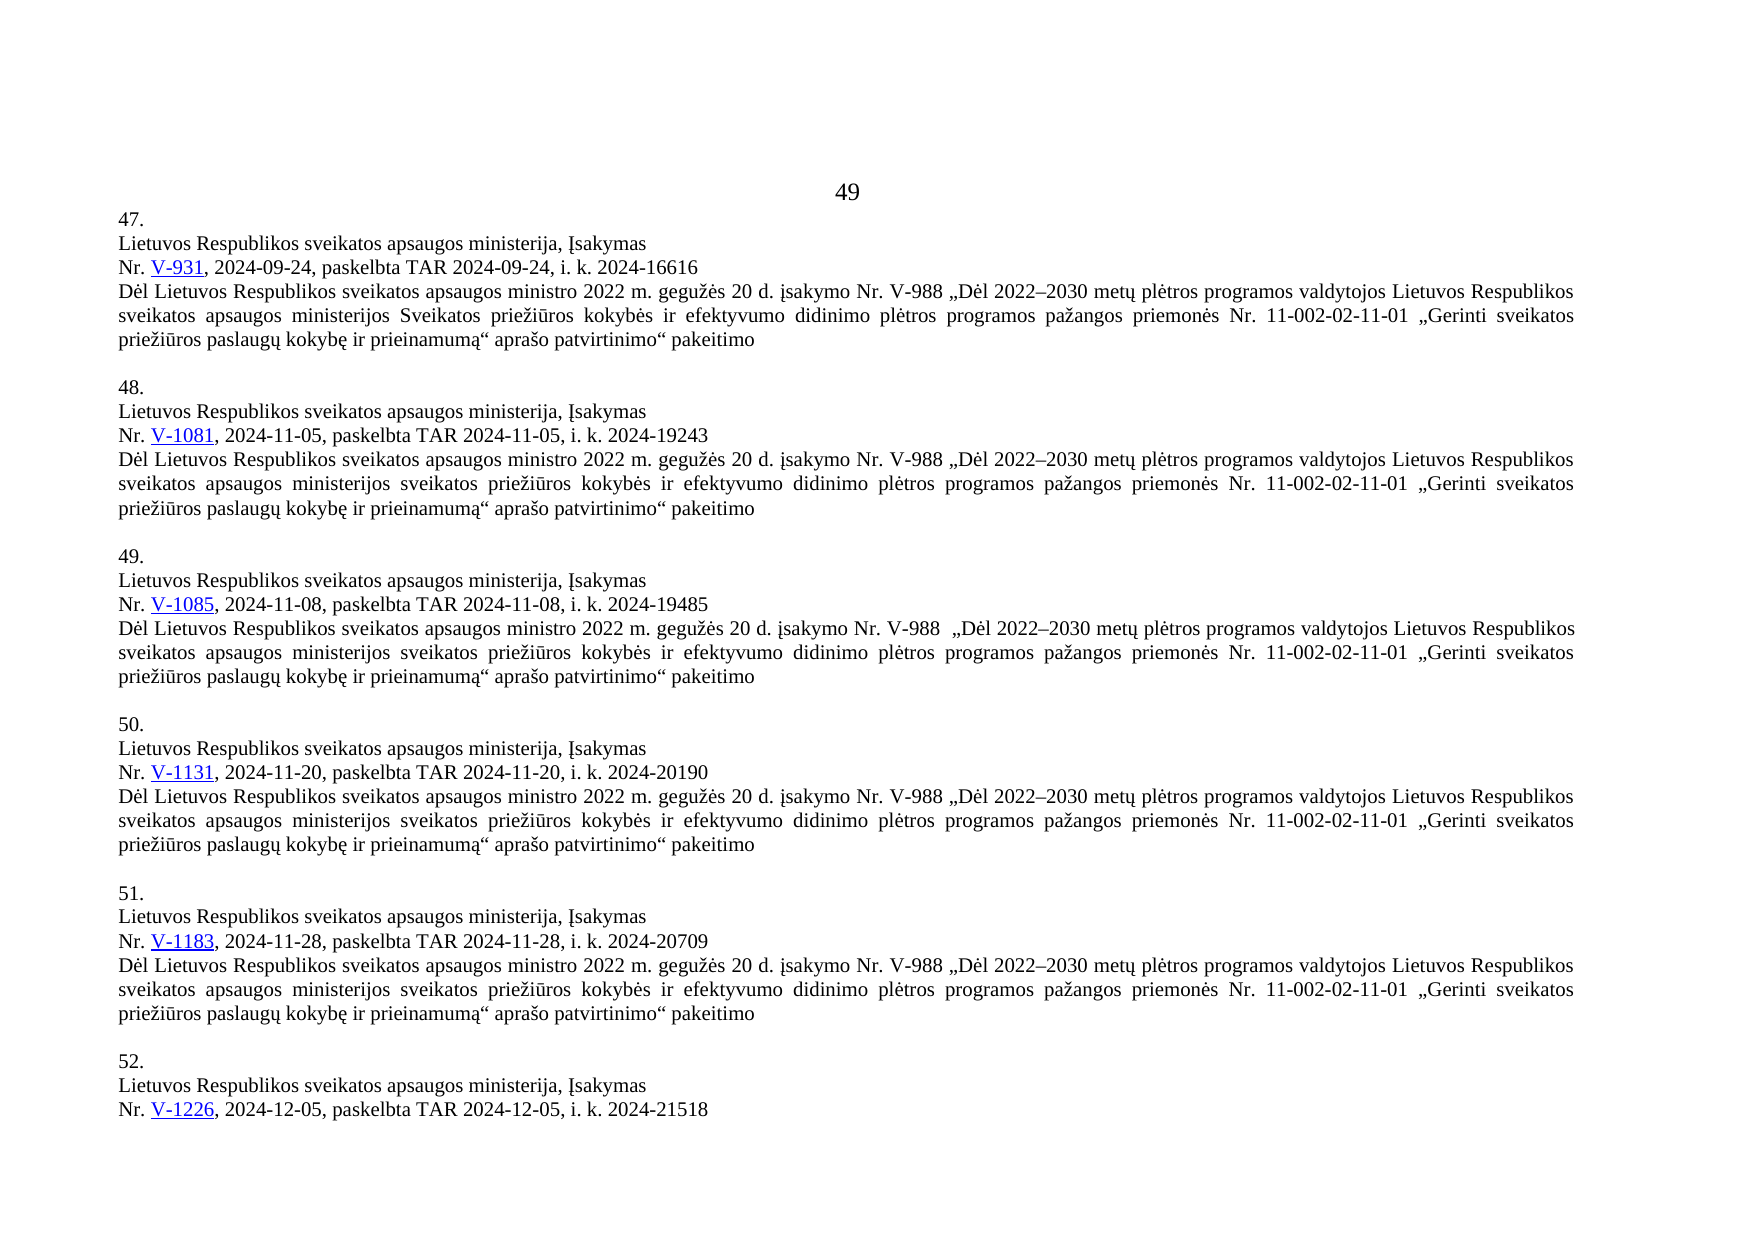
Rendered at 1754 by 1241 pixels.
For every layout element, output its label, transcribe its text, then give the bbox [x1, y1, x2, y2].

text Lietuvos Respublikos sveikatos apsaugos ministerija, Įsakymas [118, 1073, 1577, 1097]
text 50. [118, 712, 1577, 736]
text Nr. V-1131, 2024-11-20, paskelbta TAR 2024-11-20, i. k. 2024-20190 [118, 760, 1577, 784]
text Nr. V-1081, 2024-11-05, paskelbta TAR 2024-11-05, i. k. 2024-19243 [118, 423, 1577, 447]
text Lietuvos Respublikos sveikatos apsaugos ministerija, Įsakymas [118, 904, 1577, 928]
text Nr. V-931, 2024-09-24, paskelbta TAR 2024-09-24, i. k. 2024-16616 [118, 255, 1577, 279]
text 52. [118, 1049, 1577, 1073]
text Lietuvos Respublikos sveikatos apsaugos ministerija, Įsakymas [118, 231, 1577, 255]
text 48. [118, 375, 1577, 399]
text 49. [118, 543, 1577, 568]
text Dėl Lietuvos Respublikos sveikatos apsaugos ministro 2022 m. gegužės 20 d. įsakymo Nr. V-988 „Dėl 2022–2030 metų plėtros programos valdytojos Lietuvos Respublikos sveikatos apsaugos ministerijos sveikatos priežiūros kokybės ir efektyvumo didinimo plėtros programos pažangos priemonės Nr. 11-002-02-11-01 „Gerinti sveikatos priežiūros paslaugų kokybę ir prieinamumą“ aprašo patvirtinimo“ pakeitimo [118, 953, 1577, 1025]
text 47. [118, 207, 1577, 231]
text Lietuvos Respublikos sveikatos apsaugos ministerija, Įsakymas [118, 399, 1577, 423]
text Dėl Lietuvos Respublikos sveikatos apsaugos ministro 2022 m. gegužės 20 d. įsakymo Nr. V-988 „Dėl 2022–2030 metų plėtros programos valdytojos Lietuvos Respublikos sveikatos apsaugos ministerijos sveikatos priežiūros kokybės ir efektyvumo didinimo plėtros programos pažangos priemonės Nr. 11-002-02-11-01 „Gerinti sveikatos priežiūros paslaugų kokybę ir prieinamumą“ aprašo patvirtinimo“ pakeitimo [118, 784, 1577, 856]
text Nr. V-1226, 2024-12-05, paskelbta TAR 2024-12-05, i. k. 2024-21518 [118, 1097, 1577, 1121]
text Nr. V-1085, 2024-11-08, paskelbta TAR 2024-11-08, i. k. 2024-19485 [118, 592, 1577, 616]
text Dėl Lietuvos Respublikos sveikatos apsaugos ministro 2022 m. gegužės 20 d. įsakymo Nr. V-988 „Dėl 2022–2030 metų plėtros programos valdytojos Lietuvos Respublikos sveikatos apsaugos ministerijos sveikatos priežiūros kokybės ir efektyvumo didinimo plėtros programos pažangos priemonės Nr. 11-002-02-11-01 „Gerinti sveikatos priežiūros paslaugų kokybę ir prieinamumą“ aprašo patvirtinimo“ pakeitimo [118, 616, 1577, 688]
text Lietuvos Respublikos sveikatos apsaugos ministerija, Įsakymas [118, 568, 1577, 592]
text Dėl Lietuvos Respublikos sveikatos apsaugos ministro 2022 m. gegužės 20 d. įsakymo Nr. V-988 „Dėl 2022–2030 metų plėtros programos valdytojos Lietuvos Respublikos sveikatos apsaugos ministerijos sveikatos priežiūros kokybės ir efektyvumo didinimo plėtros programos pažangos priemonės Nr. 11-002-02-11-01 „Gerinti sveikatos priežiūros paslaugų kokybę ir prieinamumą“ aprašo patvirtinimo“ pakeitimo [118, 447, 1577, 519]
text 51. [118, 880, 1577, 904]
text Lietuvos Respublikos sveikatos apsaugos ministerija, Įsakymas [118, 736, 1577, 760]
text Dėl Lietuvos Respublikos sveikatos apsaugos ministro 2022 m. gegužės 20 d. įsakymo Nr. V-988 „Dėl 2022–2030 metų plėtros programos valdytojos Lietuvos Respublikos sveikatos apsaugos ministerijos Sveikatos priežiūros kokybės ir efektyvumo didinimo plėtros programos pažangos priemonės Nr. 11-002-02-11-01 „Gerinti sveikatos priežiūros paslaugų kokybę ir prieinamumą“ aprašo patvirtinimo“ pakeitimo [118, 279, 1577, 351]
text Nr. V-1183, 2024-11-28, paskelbta TAR 2024-11-28, i. k. 2024-20709 [118, 928, 1577, 953]
